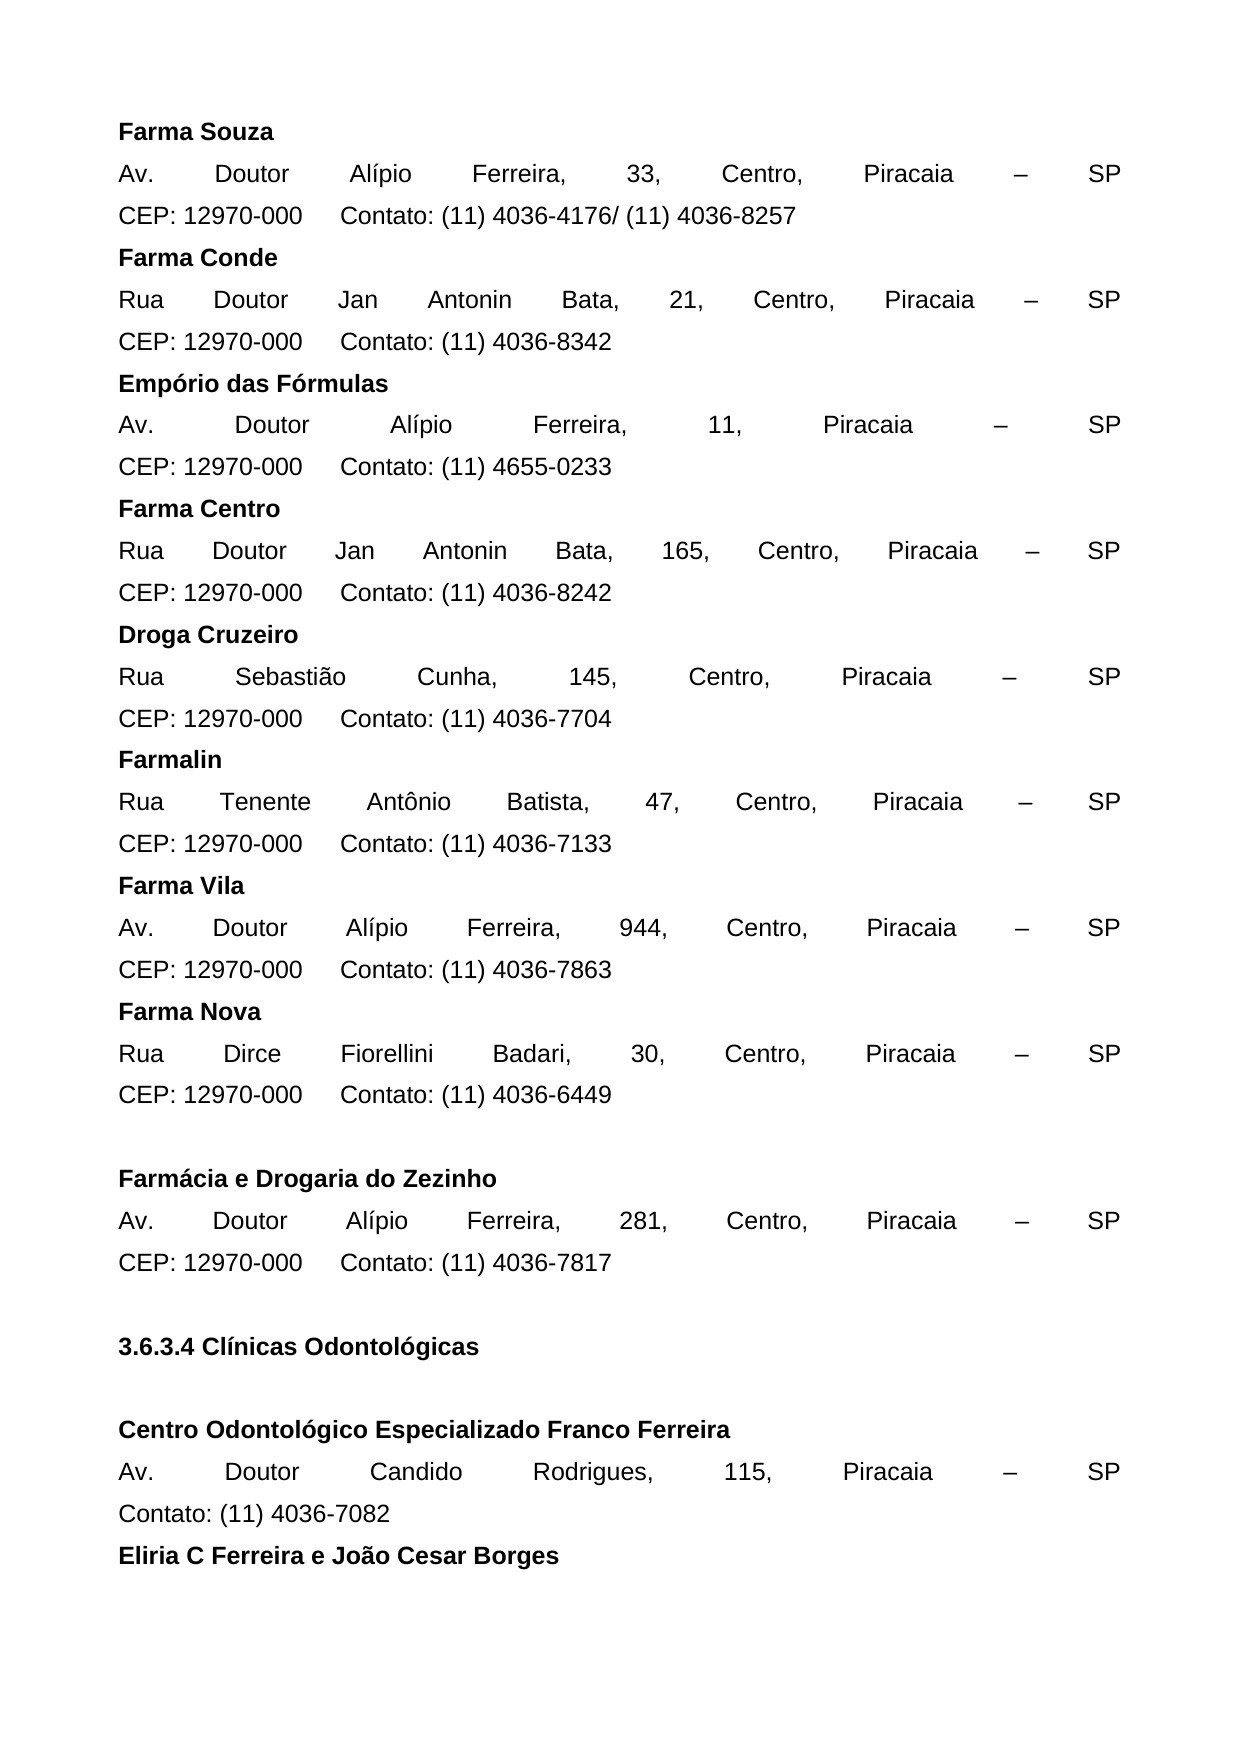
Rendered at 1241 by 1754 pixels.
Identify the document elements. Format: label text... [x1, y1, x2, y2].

text Av. Doutor Alípio Ferreira, 944, Centro, Piracaia – SP CEP: 12970-000 Contato: (11) 4036-7863 [118, 914, 1122, 983]
text Farma Centro [118, 495, 1122, 523]
text Rua Tenente Antônio Batista, 47, Centro, Piracaia – SP CEP: 12970-000 Contato: (11) 4036-7133 [118, 788, 1122, 858]
text Rua Doutor Jan Antonin Bata, 21, Centro, Piracaia – SP CEP: 12970-000 Contato: (11) 4036-8342 [118, 286, 1122, 355]
text Farmalin [118, 746, 1122, 774]
text Rua Doutor Jan Antonin Bata, 165, Centro, Piracaia – SP CEP: 12970-000 Contato: (11) 4036-8242 [118, 537, 1122, 607]
text Av. Doutor Alípio Ferreira, 33, Centro, Piracaia – SP CEP: 12970-000 Contato: (11) 4036-4176/ (11) 4036-8257 [118, 160, 1122, 230]
text 3.6.3.4 Clínicas Odontológicas [118, 1332, 1122, 1360]
text Farma Vila [118, 872, 1122, 900]
text Empório das Fórmulas [118, 369, 1122, 397]
text Av. Doutor Alípio Ferreira, 281, Centro, Piracaia – SP CEP: 12970-000 Contato: (11) 4036-7817 [118, 1207, 1122, 1277]
text Farmácia e Drogaria do Zezinho [118, 1165, 1122, 1193]
text Farma Conde [118, 244, 1122, 272]
text Centro Odontológico Especializado Franco Ferreira [118, 1416, 1122, 1444]
text Eliria C Ferreira e João Cesar Borges [118, 1542, 1122, 1570]
text Rua Dirce Fiorellini Badari, 30, Centro, Piracaia – SP CEP: 12970-000 Contato: (11) 4036-6449 [118, 1039, 1122, 1109]
text Av. Doutor Alípio Ferreira, 11, Piracaia – SP CEP: 12970-000 Contato: (11) 4655-0233 [118, 411, 1122, 481]
text Rua Sebastião Cunha, 145, Centro, Piracaia – SP CEP: 12970-000 Contato: (11) 4036-7704 [118, 662, 1122, 732]
text Farma Nova [118, 997, 1122, 1025]
text Av. Doutor Candido Rodrigues, 115, Piracaia – SP Contato: (11) 4036-7082 [118, 1458, 1122, 1528]
text Farma Souza [118, 118, 1122, 146]
text Droga Cruzeiro [118, 621, 1122, 648]
